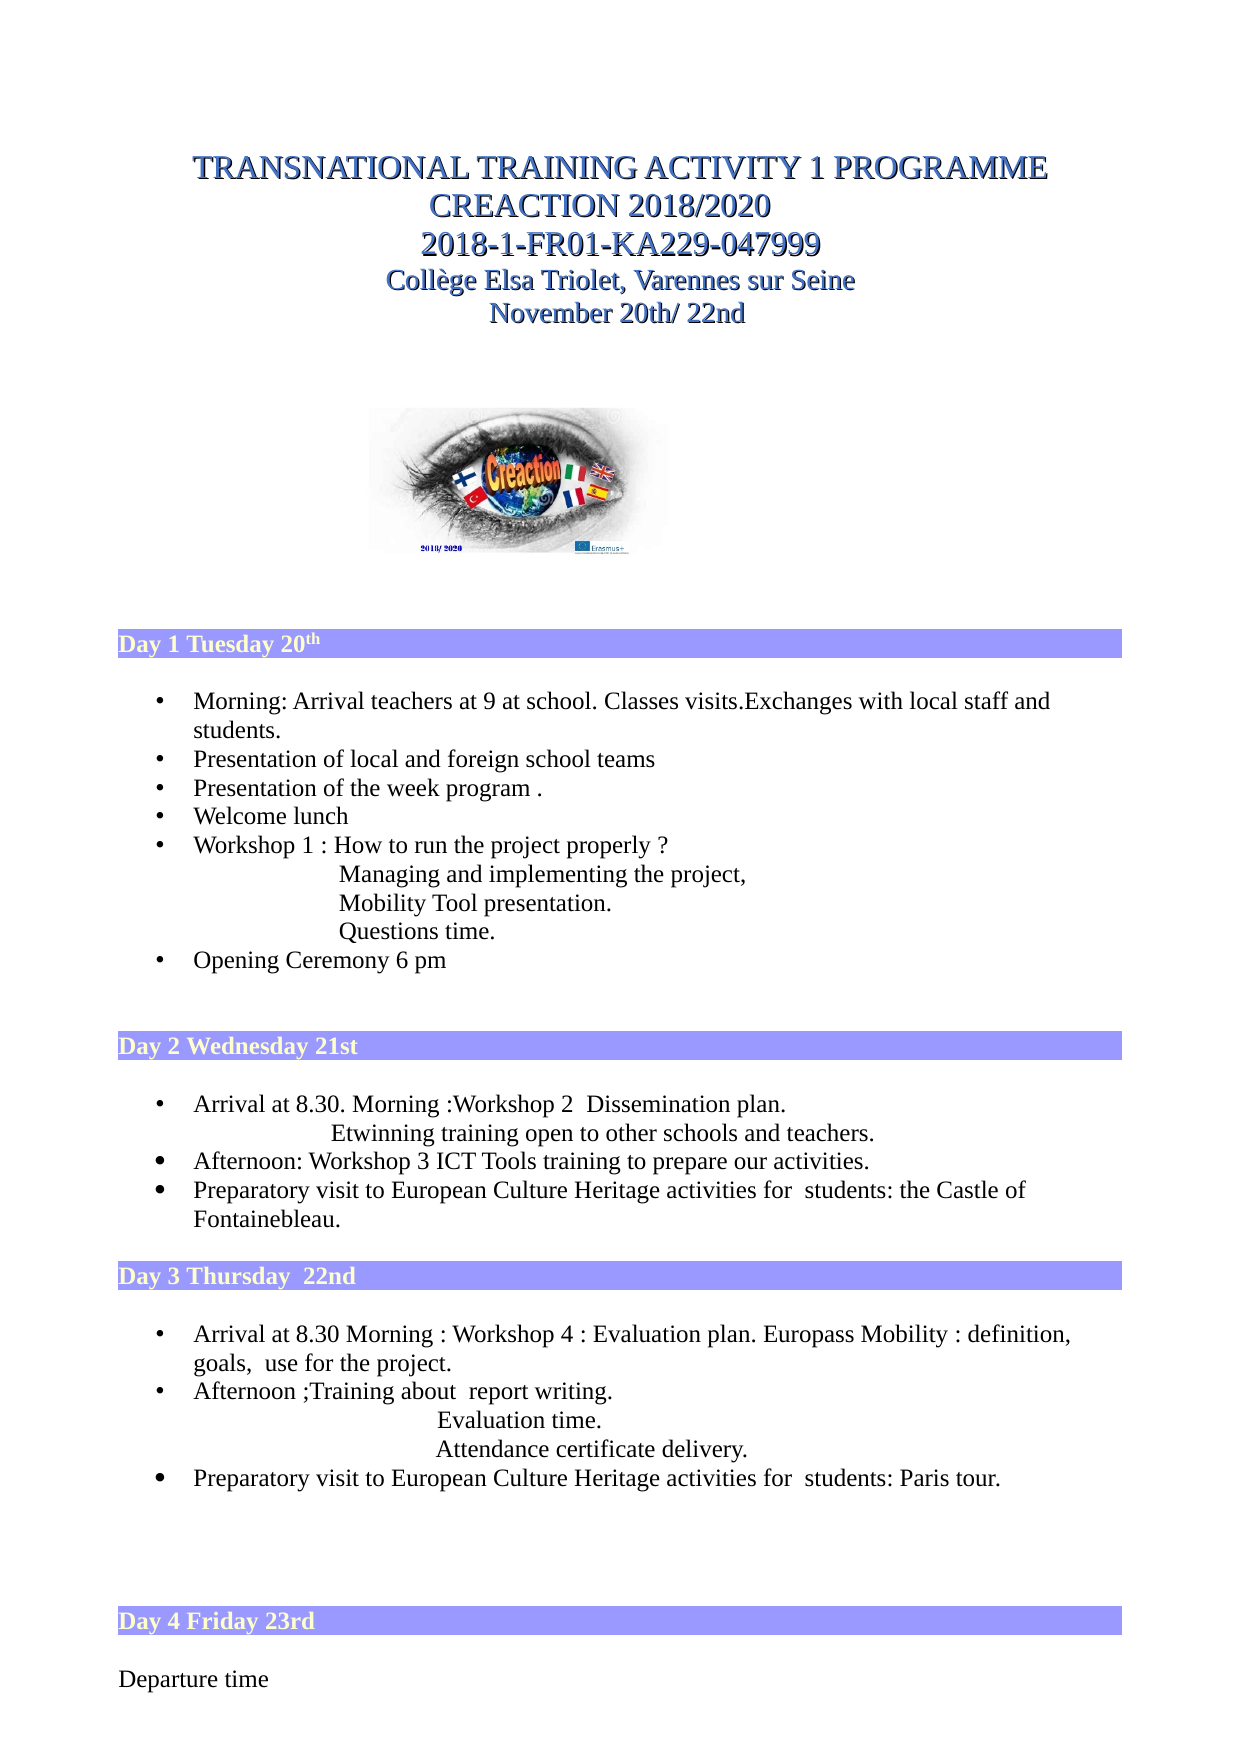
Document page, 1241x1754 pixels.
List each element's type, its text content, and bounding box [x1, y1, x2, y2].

list Preparatory visit to European Culture Heritage activities for students: the Castle of Fontainebleau. [156, 1175, 1122, 1233]
list Preparatory visit to European Culture Heritage activities for students: Paris tour. [156, 1463, 1122, 1491]
text Departure time [118, 1664, 1122, 1693]
text November 20th/ 22nd [118, 295, 1122, 329]
text Day 3 Thursday 22nd [118, 1261, 1122, 1290]
list Opening Ceremony 6 pm [156, 945, 1122, 974]
list Welcome lunch [156, 801, 1122, 830]
list Workshop 1 : How to run the project properly ? [156, 830, 1122, 859]
text Mobility Tool presentation. [267, 888, 1122, 916]
text Day 4 Friday 23rd [118, 1606, 1122, 1635]
list Arrival at 8.30 Morning : Workshop 4 : Evaluation plan. Europass Mobility : definition, goals, use for the project. [156, 1319, 1122, 1376]
text Day 1 Tuesday 20th [118, 629, 1122, 658]
text Collège Elsa Triolet, Varennes sur Seine [118, 262, 1122, 295]
text Managing and implementing the project, [267, 859, 1122, 888]
list Afternoon ;Training about report writing. [156, 1376, 1122, 1405]
text Evaluation time. [193, 1405, 1122, 1434]
list Arrival at 8.30. Morning :Workshop 2 Dissemination plan. [156, 1089, 1122, 1118]
text Etwinning training open to other schools and teachers. [193, 1118, 1122, 1146]
text CREACTION 2018/2020 [118, 185, 1122, 223]
text 2018-1-FR01-KA229-047999 [118, 223, 1122, 262]
list Presentation of the week program . [156, 773, 1122, 801]
text TRANSNATIONAL TRAINING ACTIVITY 1 PROGRAMME [118, 147, 1122, 185]
list Presentation of local and foreign school teams [156, 744, 1122, 773]
list Morning: Arrival teachers at 9 at school. Classes visits.Exchanges with local staff and students. [156, 686, 1122, 744]
list Afternoon: Workshop 3 ICT Tools training to prepare our activities. [156, 1146, 1122, 1175]
text Questions time. [267, 916, 1122, 945]
text Attendance certificate delivery. [193, 1434, 1122, 1463]
text Day 2 Wednesday 21st [118, 1031, 1122, 1060]
